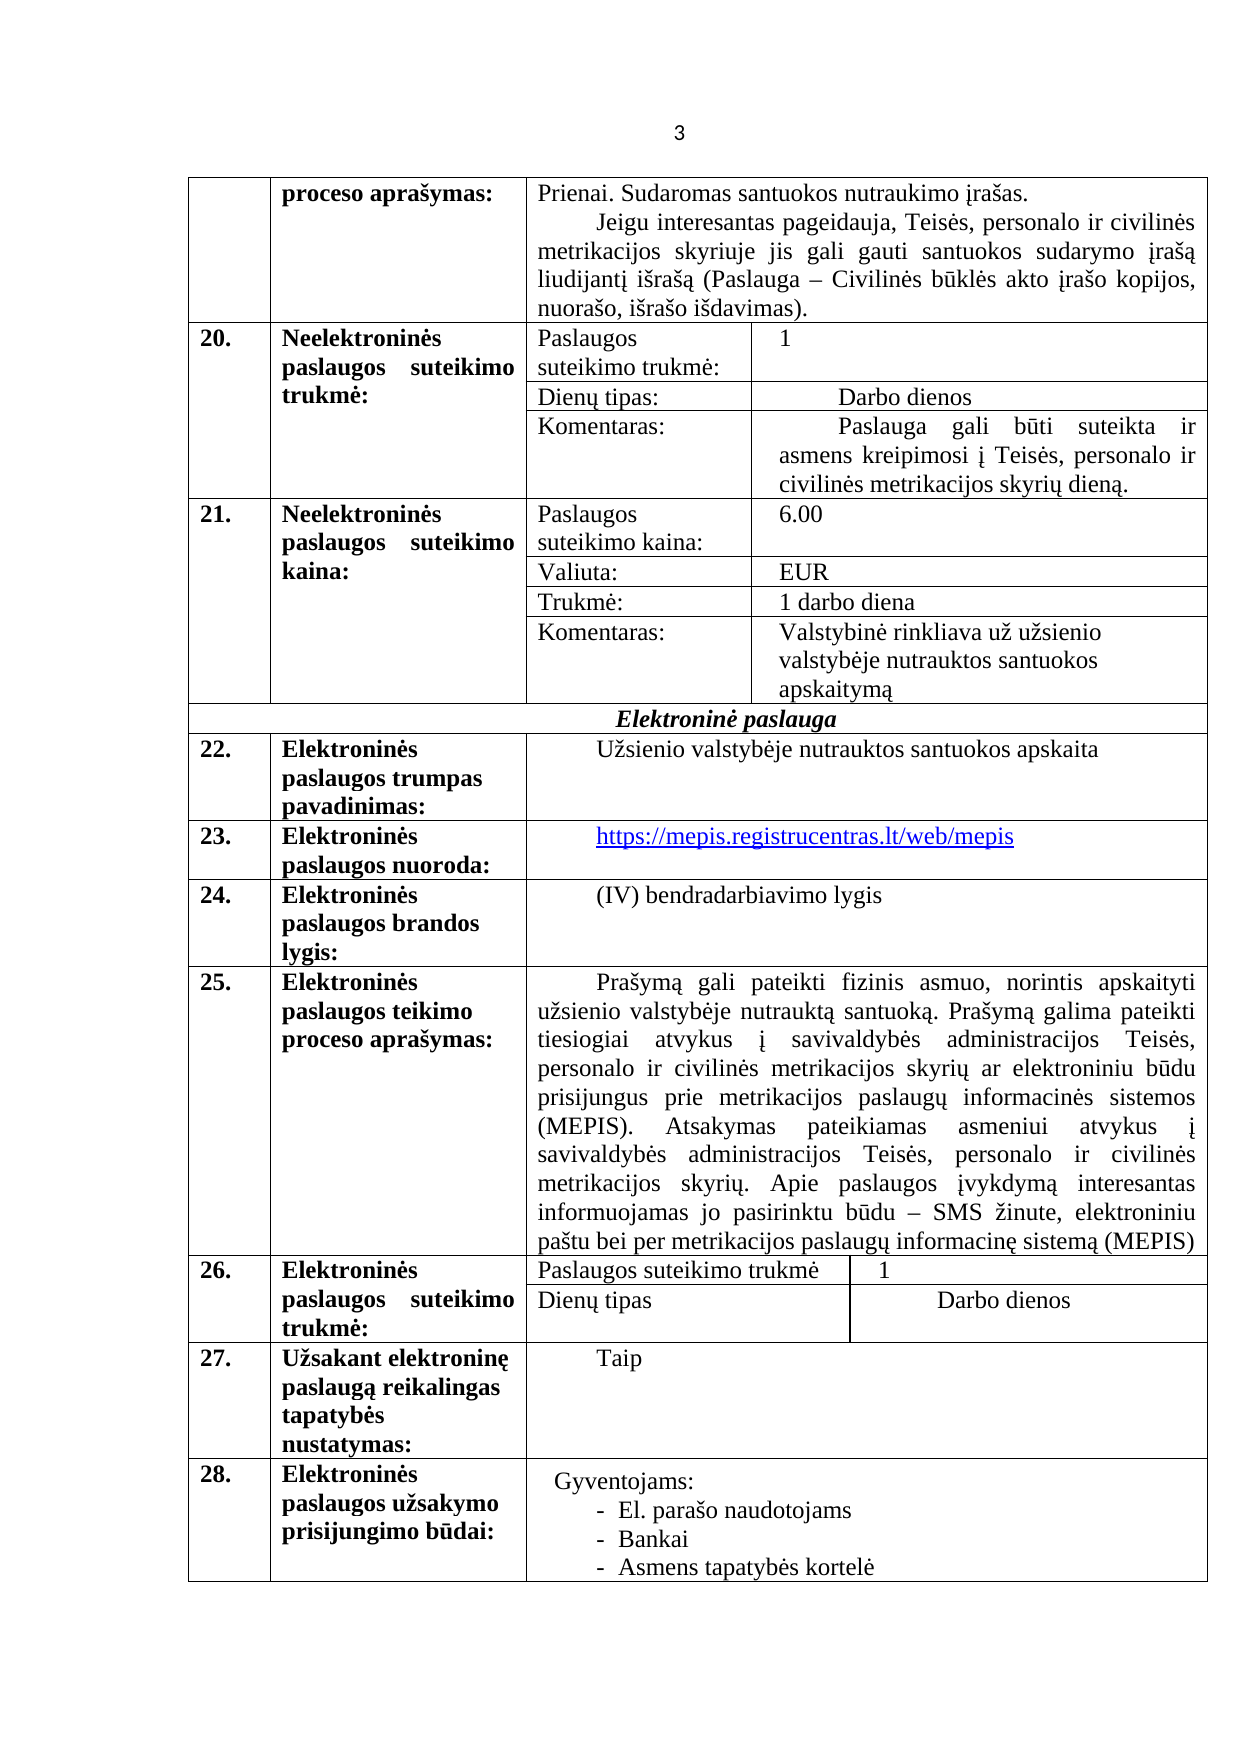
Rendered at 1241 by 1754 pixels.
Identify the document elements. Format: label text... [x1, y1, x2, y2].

table_cell Elektroninės paslaugos brandos lygis: [271, 880, 526, 966]
table_cell Paslaugos suteikimo kaina: [527, 499, 751, 556]
table_cell Elektroninės paslaugos trumpas pavadinimas: [271, 734, 526, 820]
table_cell 1 [752, 323, 1207, 381]
table_cell 27. [189, 1343, 270, 1458]
table_cell Elektroninė paslauga [189, 704, 1207, 733]
table_cell Prašymą gali pateikti fizinis asmuo, norintis apskaityti užsienio valstybėje nutrauktą santuoką. Prašymą galima pateikti tiesiogiai atvykus į savivaldybės administracijos Teisės, personalo ir civilinės metrikacijos skyrių ar elektroniniu būdu prisijungus prie metrikacijos paslaugų informacinės sistemos (MEPIS). Atsakymas pateikiamas asmeniui atvykus į savivaldybės administracijos Teisės, personalo ir civilinės metrikacijos skyrių. Apie paslaugos įvykdymą interesantas informuojamas jo pasirinktu būdu – SMS žinute, elektroniniu paštu bei per metrikacijos paslaugų informacinę sistemą (MEPIS) [527, 967, 1207, 1254]
table_cell Elektroninės paslaugos teikimo proceso aprašymas: [271, 967, 526, 1254]
table_cell Paslaugos suteikimo trukmė: [527, 323, 751, 381]
table_cell Komentaras: [527, 617, 751, 703]
table_cell Elektroninės paslaugos užsakymo prisijungimo būdai: [271, 1459, 526, 1581]
table_cell Elektroninės paslaugos suteikimo trukmė: [271, 1256, 526, 1342]
table_cell Dienų tipas [527, 1285, 849, 1342]
table_cell 1 [851, 1256, 1207, 1284]
table_cell Prienai. Sudaromas santuokos nutraukimo įrašas. Jeigu interesantas pageidauja, Teisės, personalo ir civilinės metrikacijos skyriuje jis gali gauti santuokos sudarymo įrašą liudijantį išrašą (Paslauga – Civilinės būklės akto įrašo kopijos, nuorašo, išrašo išdavimas). [527, 178, 1207, 322]
table_cell 25. [189, 967, 270, 1254]
table_cell EUR [752, 557, 1207, 586]
table_cell Neelektroninės paslaugos suteikimo kaina: [271, 499, 526, 703]
table_cell Paslaugos suteikimo trukmė [527, 1256, 849, 1284]
table_cell https://mepis.registrucentras.lt/web/mepis [527, 821, 1207, 879]
table_cell Trukmė: [527, 587, 751, 616]
table_cell Taip [527, 1343, 1207, 1458]
table_cell Valiuta: [527, 557, 751, 586]
table_cell Užsakant elektroninę paslaugą reikalingas tapatybės nustatymas: [271, 1343, 526, 1458]
table_cell 6.00 [752, 499, 1207, 556]
table_cell Užsienio valstybėje nutrauktos santuokos apskaita [527, 734, 1207, 820]
table_cell Paslauga gali būti suteikta ir asmens kreipimosi į Teisės, personalo ir civilinės metrikacijos skyrių dieną. [752, 411, 1207, 498]
table_cell 1 darbo diena [752, 587, 1207, 616]
table_cell Neelektroninės paslaugos suteikimo trukmė: [271, 323, 526, 498]
table_cell Gyventojams: - El. parašo naudotojams - Bankai - Asmens tapatybės kortelė [527, 1459, 1207, 1581]
table_cell (IV) bendradarbiavimo lygis [527, 880, 1207, 966]
table_cell 28. [189, 1459, 270, 1581]
table_cell Elektroninės paslaugos nuoroda: [271, 821, 526, 879]
table_cell [189, 178, 270, 322]
table_cell Darbo dienos [752, 382, 1207, 410]
table_cell Darbo dienos [851, 1285, 1207, 1342]
table_cell 20. [189, 323, 270, 498]
table_cell proceso aprašymas: [271, 178, 526, 322]
table_cell 23. [189, 821, 270, 879]
table_cell 24. [189, 880, 270, 966]
table_cell 21. [189, 499, 270, 703]
table_cell 26. [189, 1256, 270, 1342]
table_cell Dienų tipas: [527, 382, 751, 410]
table_cell 22. [189, 734, 270, 820]
table_cell Komentaras: [527, 411, 751, 498]
table_cell Valstybinė rinkliava už užsienio valstybėje nutrauktos santuokos apskaitymą [752, 617, 1207, 703]
